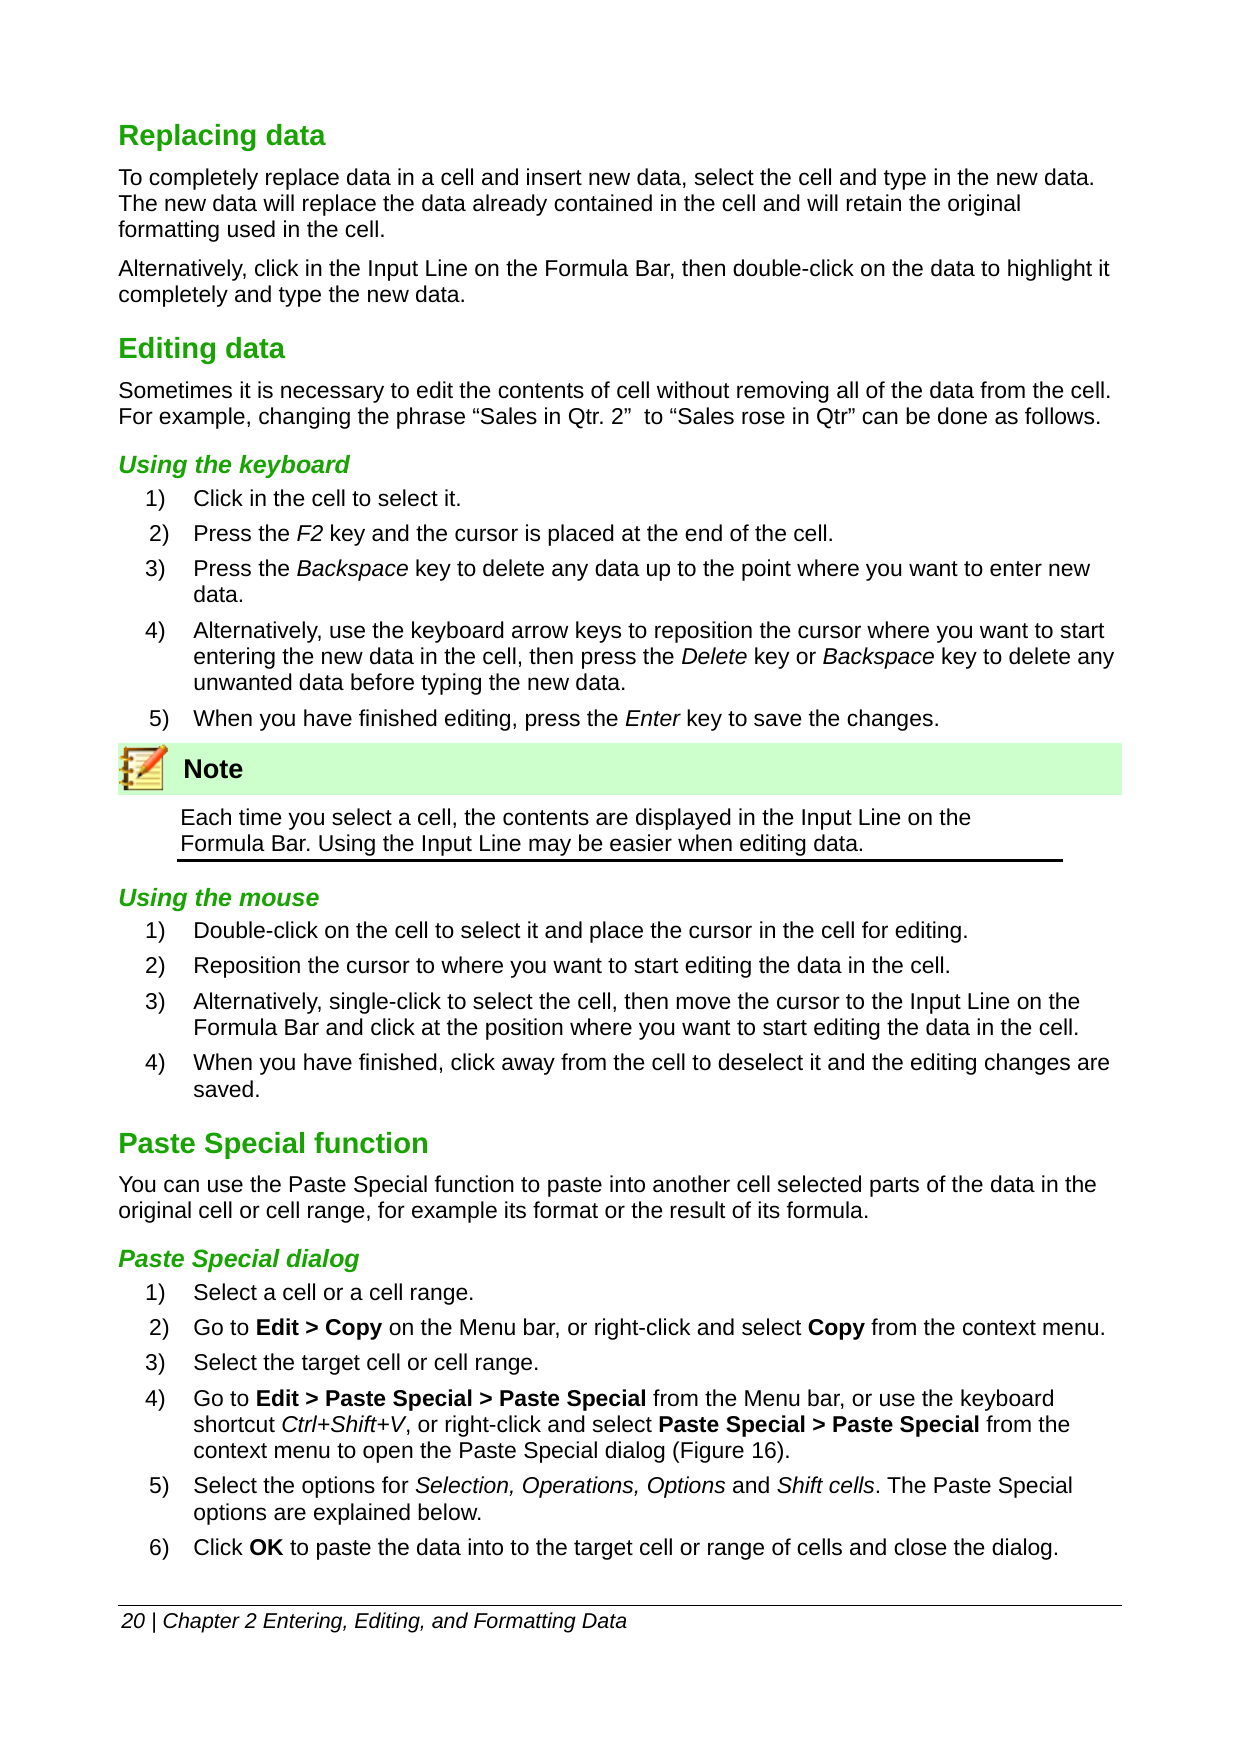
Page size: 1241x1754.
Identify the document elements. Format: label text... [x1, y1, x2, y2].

list Click in the cell to select it. [165, 485, 1122, 511]
subtitle Paste Special dialog [118, 1244, 1122, 1273]
list Click OK to paste the data into to the target cell or range of cells and close the dialog. [169, 1534, 1122, 1560]
text Each time you select a cell, the contents are displayed in the Input Line on the Formula Bar. Using the Input Line may be easier when editing data. [177, 801, 1063, 859]
list Press the Backspace key to delete any data up to the point where you want to enter new data. [165, 555, 1122, 608]
list Go to Edit > Paste Special > Paste Special from the Menu bar, or use the keyboard shortcut Ctrl+Shift+V, or right-click and select Paste Special > Paste Special from the context menu to open the Paste Special dialog (Figure 16). [165, 1384, 1122, 1464]
subtitle Editing data [118, 331, 1122, 365]
list Press the F2 key and the cursor is placed at the end of the cell. [169, 520, 1122, 546]
list Select a cell or a cell range. [165, 1279, 1122, 1305]
list Select the target cell or cell range. [165, 1349, 1122, 1376]
text You can use the Paste Special function to paste into another cell selected parts of the data in the original cell or cell range, for example its format or the result of its formula. [118, 1171, 1122, 1224]
list Double-click on the cell to select it and place the cursor in the cell for editing. [165, 917, 1122, 944]
picture [119, 743, 170, 794]
list Go to Edit > Copy on the Menu bar, or right-click and select Copy from the context menu. [169, 1314, 1122, 1341]
text Sometimes it is necessary to edit the contents of cell without removing all of the data from the cell. For example, changing the phrase “Sales in Qtr. 2” to “Sales rose in Qtr” can be done as follows. [118, 377, 1122, 429]
subtitle Replacing data [118, 118, 1122, 152]
list Reposition the cursor to where you want to start editing the data in the cell. [165, 952, 1122, 979]
list When you have finished, click away from the cell to deselect it and the editing changes are saved. [165, 1049, 1122, 1102]
list Select the options for Selection, Operations, Options and Shift cells. The Paste Special options are explained below. [169, 1472, 1122, 1525]
text Alternatively, click in the Input Line on the Formula Bar, then double-click on the data to highlight it completely and type the new data. [118, 255, 1122, 308]
text To completely replace data in a cell and insert new data, select the cell and type in the new data. The new data will replace the data already contained in the cell and will retain the original formatting used in the cell. [118, 163, 1122, 242]
list When you have finished editing, press the Enter key to save the changes. [169, 704, 1122, 731]
subtitle Paste Special function [118, 1126, 1122, 1159]
list Alternatively, use the keyboard arrow keys to reposition the cursor where you want to start entering the new data in the cell, then press the Delete key or Backspace key to delete any unwanted data before typing the new data. [165, 617, 1122, 696]
subtitle Using the mouse [118, 883, 1122, 911]
subtitle Using the keyboard [118, 450, 1122, 479]
list Alternatively, single-click to select the cell, then move the cursor to the Input Line on the Formula Bar and click at the position where you want to start editing the data in the cell. [165, 988, 1122, 1040]
subtitle Note [118, 743, 1122, 795]
